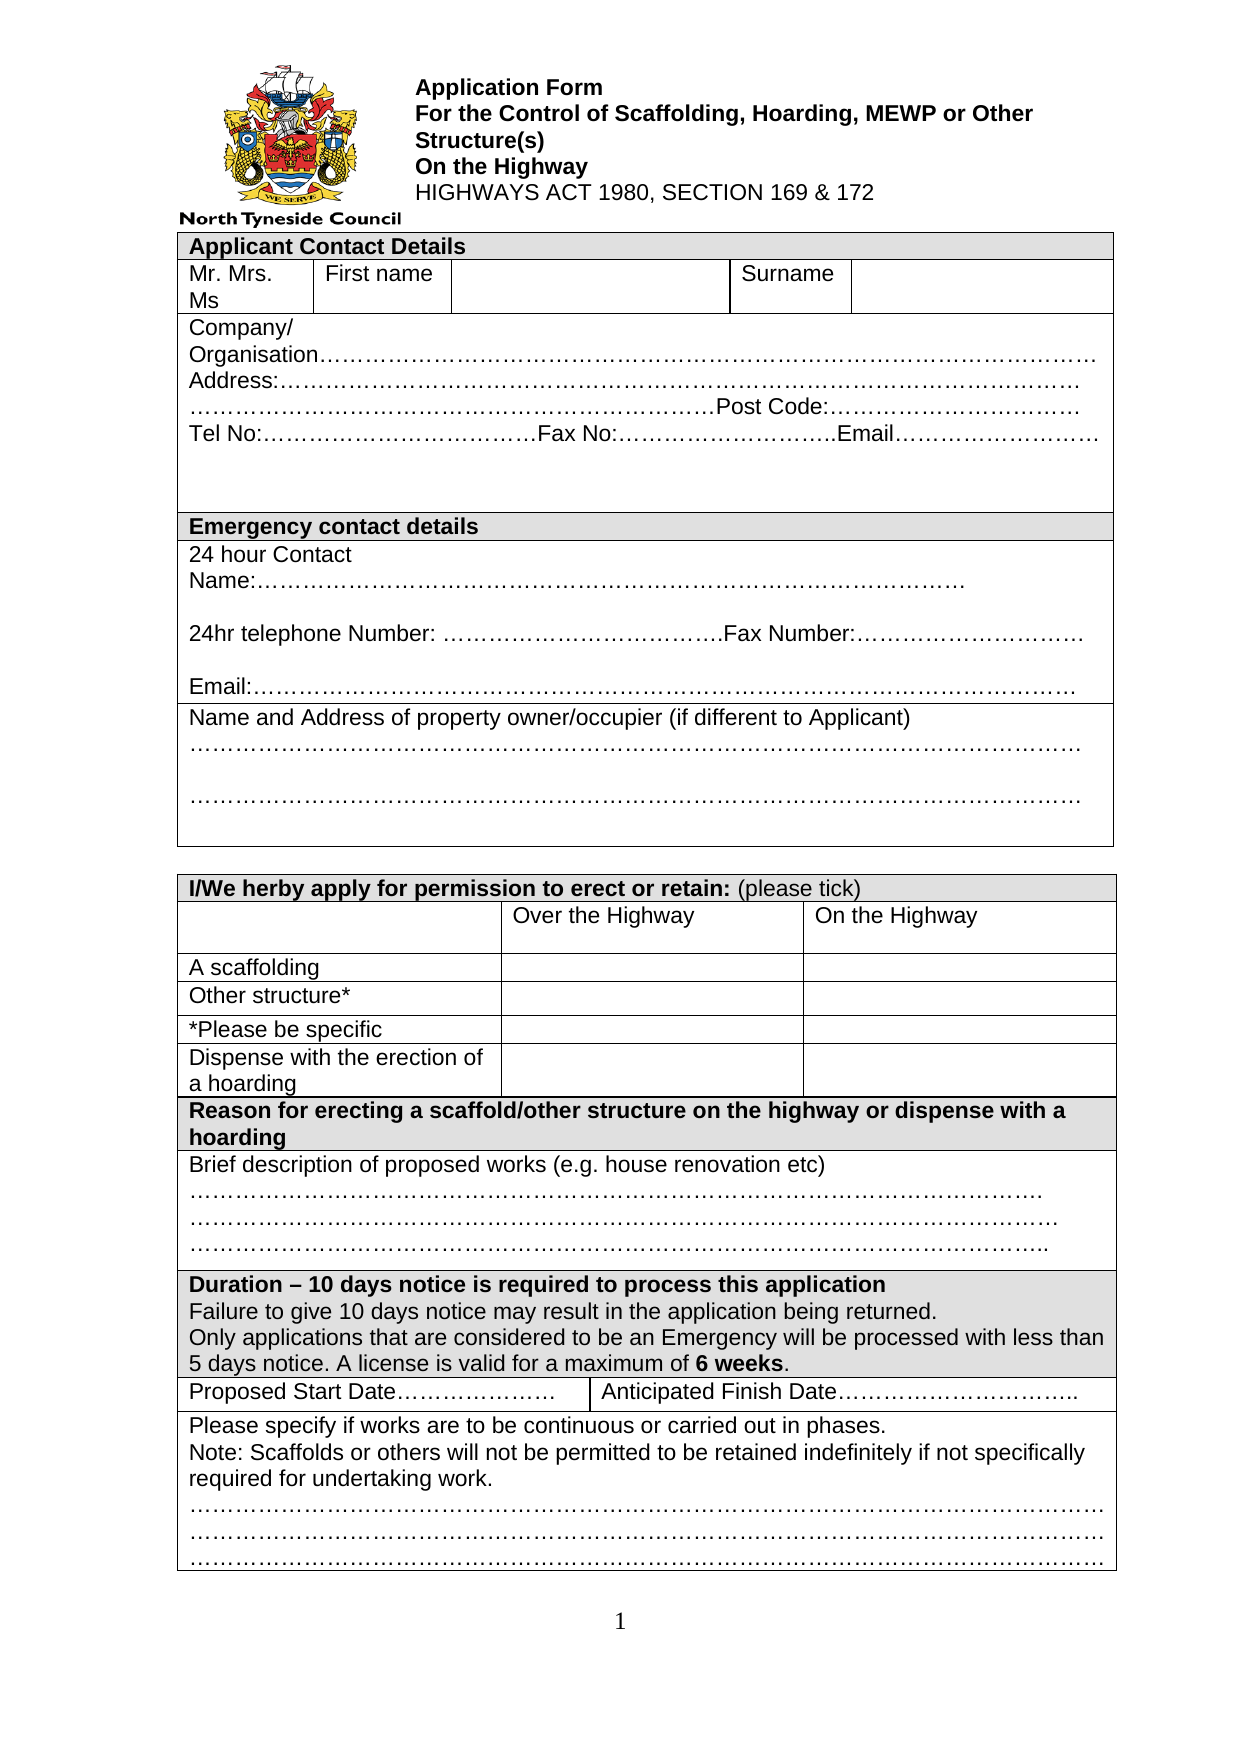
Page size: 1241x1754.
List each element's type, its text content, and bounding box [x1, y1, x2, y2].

table_cell A scaffolding [178, 954, 501, 981]
table_cell [502, 954, 803, 981]
table_cell [502, 1016, 803, 1043]
table_cell Mr. Mrs. Ms [178, 260, 313, 313]
table_cell 24 hour Contact Name:………………………………………………………………………………… 24hr telephone Number: ……………………………….Fax Number:………………………… Email:……………………………………………………………………………………………… [178, 541, 1113, 702]
table_cell Anticipated Finish Date………………………….. [591, 1378, 1116, 1411]
table_cell *Please be specific [178, 1016, 501, 1043]
table_cell Surname [731, 260, 851, 313]
table_cell Over the Highway [502, 902, 803, 953]
table_cell First name [314, 260, 451, 313]
table_cell [804, 954, 1116, 981]
table_cell Name and Address of property owner/occupier (if different to Applicant) ……………………………………………………………………………………………………… ……………………………………………………………………………………………………… [178, 704, 1113, 846]
table_cell Other structure* [178, 982, 501, 1015]
table_header Applicant Contact Details [178, 233, 1113, 259]
table_header I/We herby apply for permission to erect or retain: (please tick) [178, 875, 1116, 901]
table_cell [452, 260, 729, 313]
table_cell Dispense with the erection of a hoarding [178, 1044, 501, 1096]
table_cell Proposed Start Date………………… [178, 1378, 589, 1411]
table_cell [804, 1044, 1116, 1096]
table_cell [502, 982, 803, 1015]
table_cell [804, 1016, 1116, 1043]
table_cell Brief description of proposed works (e.g. house renovation etc) …………………………………………………………………………………………………. …………………………………………………………………………………………………… ………………………………………………………………………………………………….. [178, 1151, 1116, 1270]
table_cell Emergency contact details [178, 513, 1113, 540]
table_cell [178, 902, 501, 953]
table_cell On the Highway [804, 902, 1116, 953]
table_cell [804, 982, 1116, 1015]
table_cell Reason for erecting a scaffold/other structure on the highway or dispense with a hoarding [178, 1098, 1116, 1150]
table_cell Please specify if works are to be continuous or carried out in phases. Note: Scaffolds or others will not be permitted to be retained indefinitely if not specifically required for undertaking work. ………………………………………………………………………………………………………… ………………………………………………………………………………………………………… ………………………………………………………………………………………………………… [178, 1412, 1116, 1570]
table_cell [502, 1044, 803, 1096]
table_cell Duration – 10 days notice is required to process this application Failure to give 10 days notice may result in the application being returned. Only applications that are considered to be an Emergency will be processed with less than 5 days notice. A license is valid for a maximum of 6 weeks. [178, 1271, 1116, 1377]
table_cell [852, 260, 1113, 313]
table_cell Company/ Organisation………………………………………………………………………………………… Address:…………………………………………………………………………………………… ……………………………………………………………Post Code:…………………………… Tel No:………………………………Fax No:………………………..Email……………………… [178, 314, 1113, 512]
